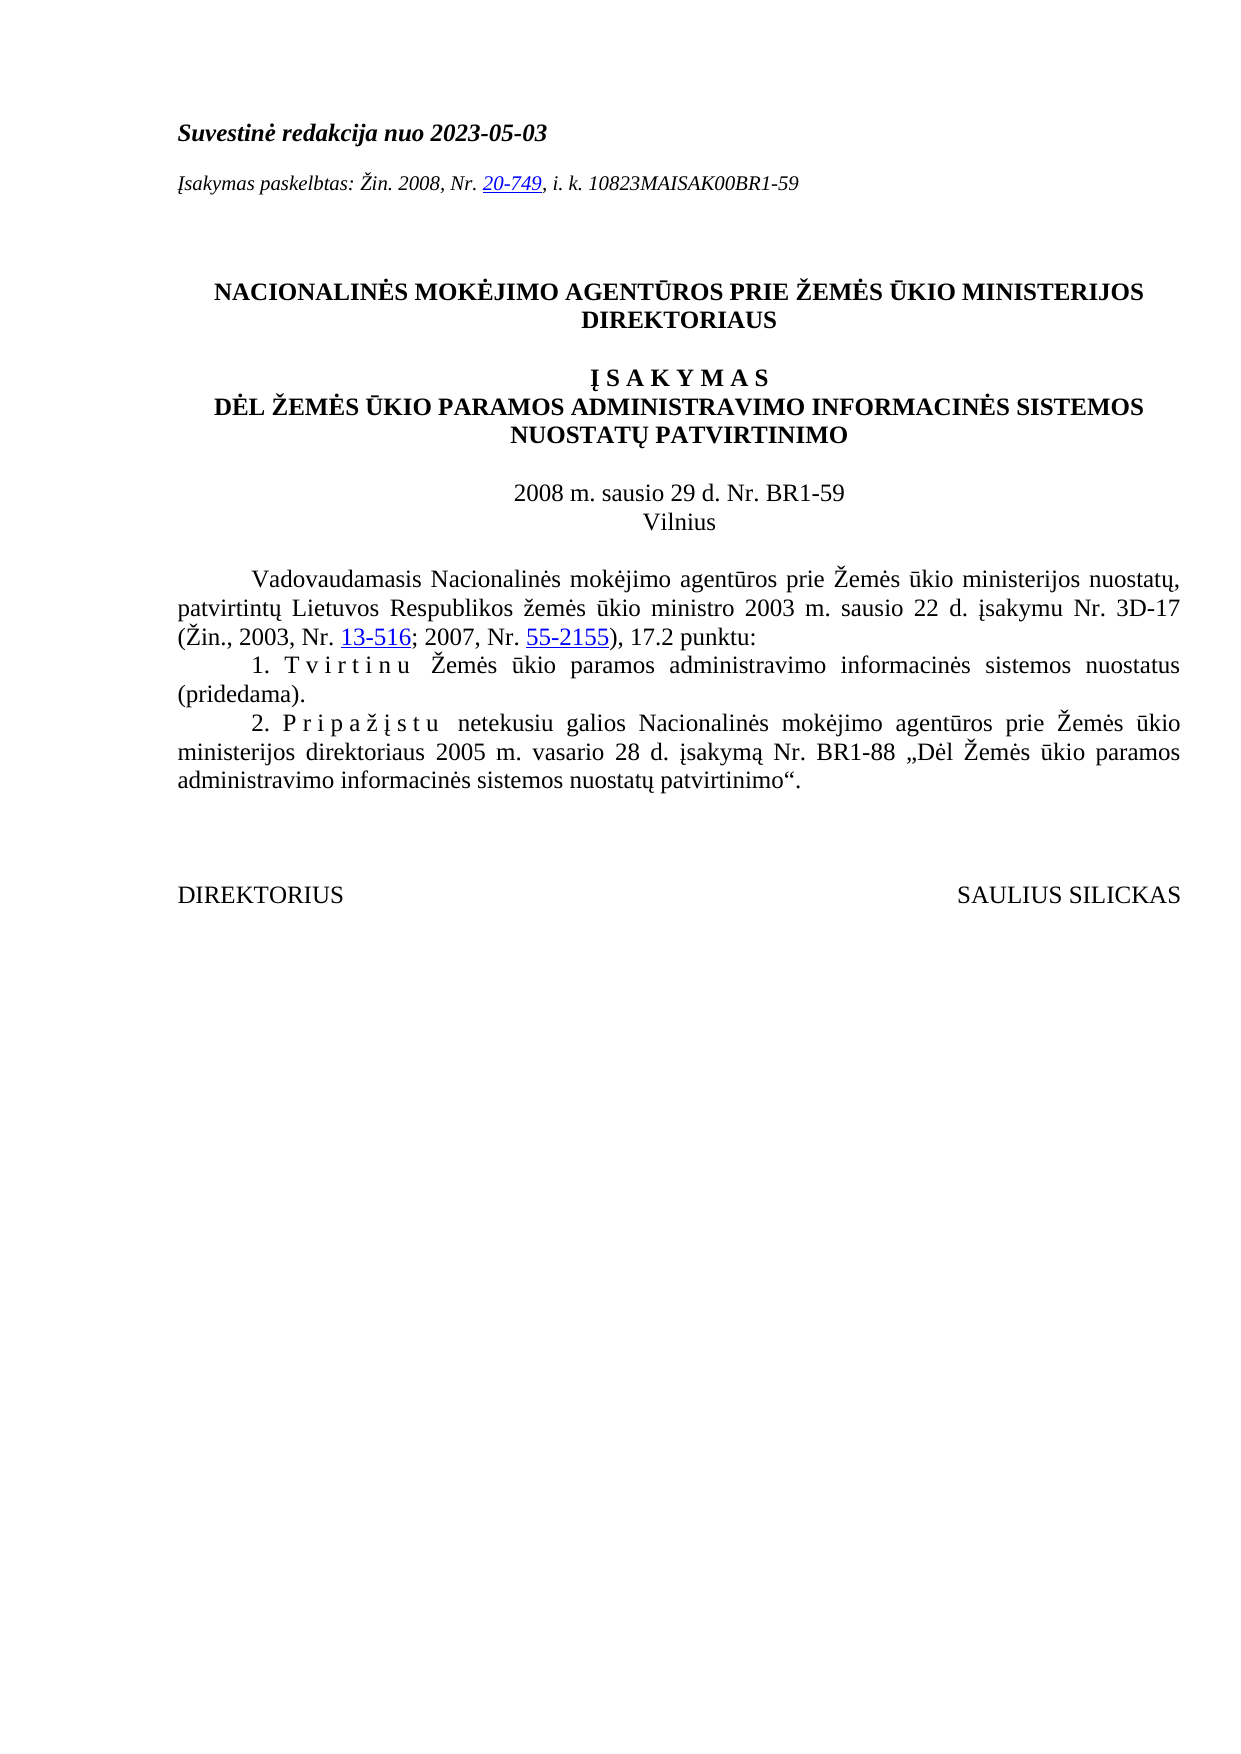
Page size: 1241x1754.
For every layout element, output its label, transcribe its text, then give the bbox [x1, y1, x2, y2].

text Vadovaudamasis Nacionalinės mokėjimo agentūros prie Žemės ūkio ministerijos nuostatų, patvirtintų Lietuvos Respublikos žemės ūkio ministro 2003 m. sausio 22 d. įsakymu Nr. 3D-17 (Žin., 2003, Nr. 13-516; 2007, Nr. 55-2155), 17.2 punktu: [177, 564, 1181, 650]
text Suvestinė redakcija nuo 2023-05-03 [177, 118, 1181, 147]
text NACIONALINĖS MOKĖJIMO AGENTŪROS PRIE ŽEMĖS ŪKIO MINISTERIJOS DIREKTORIAUS [177, 277, 1181, 334]
text 2. Pripažįstu netekusiu galios Nacionalinės mokėjimo agentūros prie Žemės ūkio ministerijos direktoriaus 2005 m. vasario 28 d. įsakymą Nr. BR1-88 „Dėl Žemės ūkio paramos administravimo informacinės sistemos nuostatų patvirtinimo“. [177, 708, 1181, 794]
text 2008 m. sausio 29 d. Nr. BR1-59 [177, 478, 1181, 507]
text DĖL ŽEMĖS ŪKIO PARAMOS ADMINISTRAVIMO INFORMACINĖS SISTEMOS NUOSTATŲ PATVIRTINIMO [177, 392, 1181, 449]
text Vilnius [177, 507, 1181, 535]
text Į S A K Y M A S [177, 363, 1181, 392]
text Įsakymas paskelbtas: Žin. 2008, Nr. 20-749, i. k. 10823MAISAK00BR1-59 [177, 171, 1181, 195]
text 1. Tvirtinu Žemės ūkio paramos administravimo informacinės sistemos nuostatus (pridedama). [177, 650, 1181, 708]
text DIREKTORIUS SAULIUS SILICKAS [177, 880, 1181, 909]
